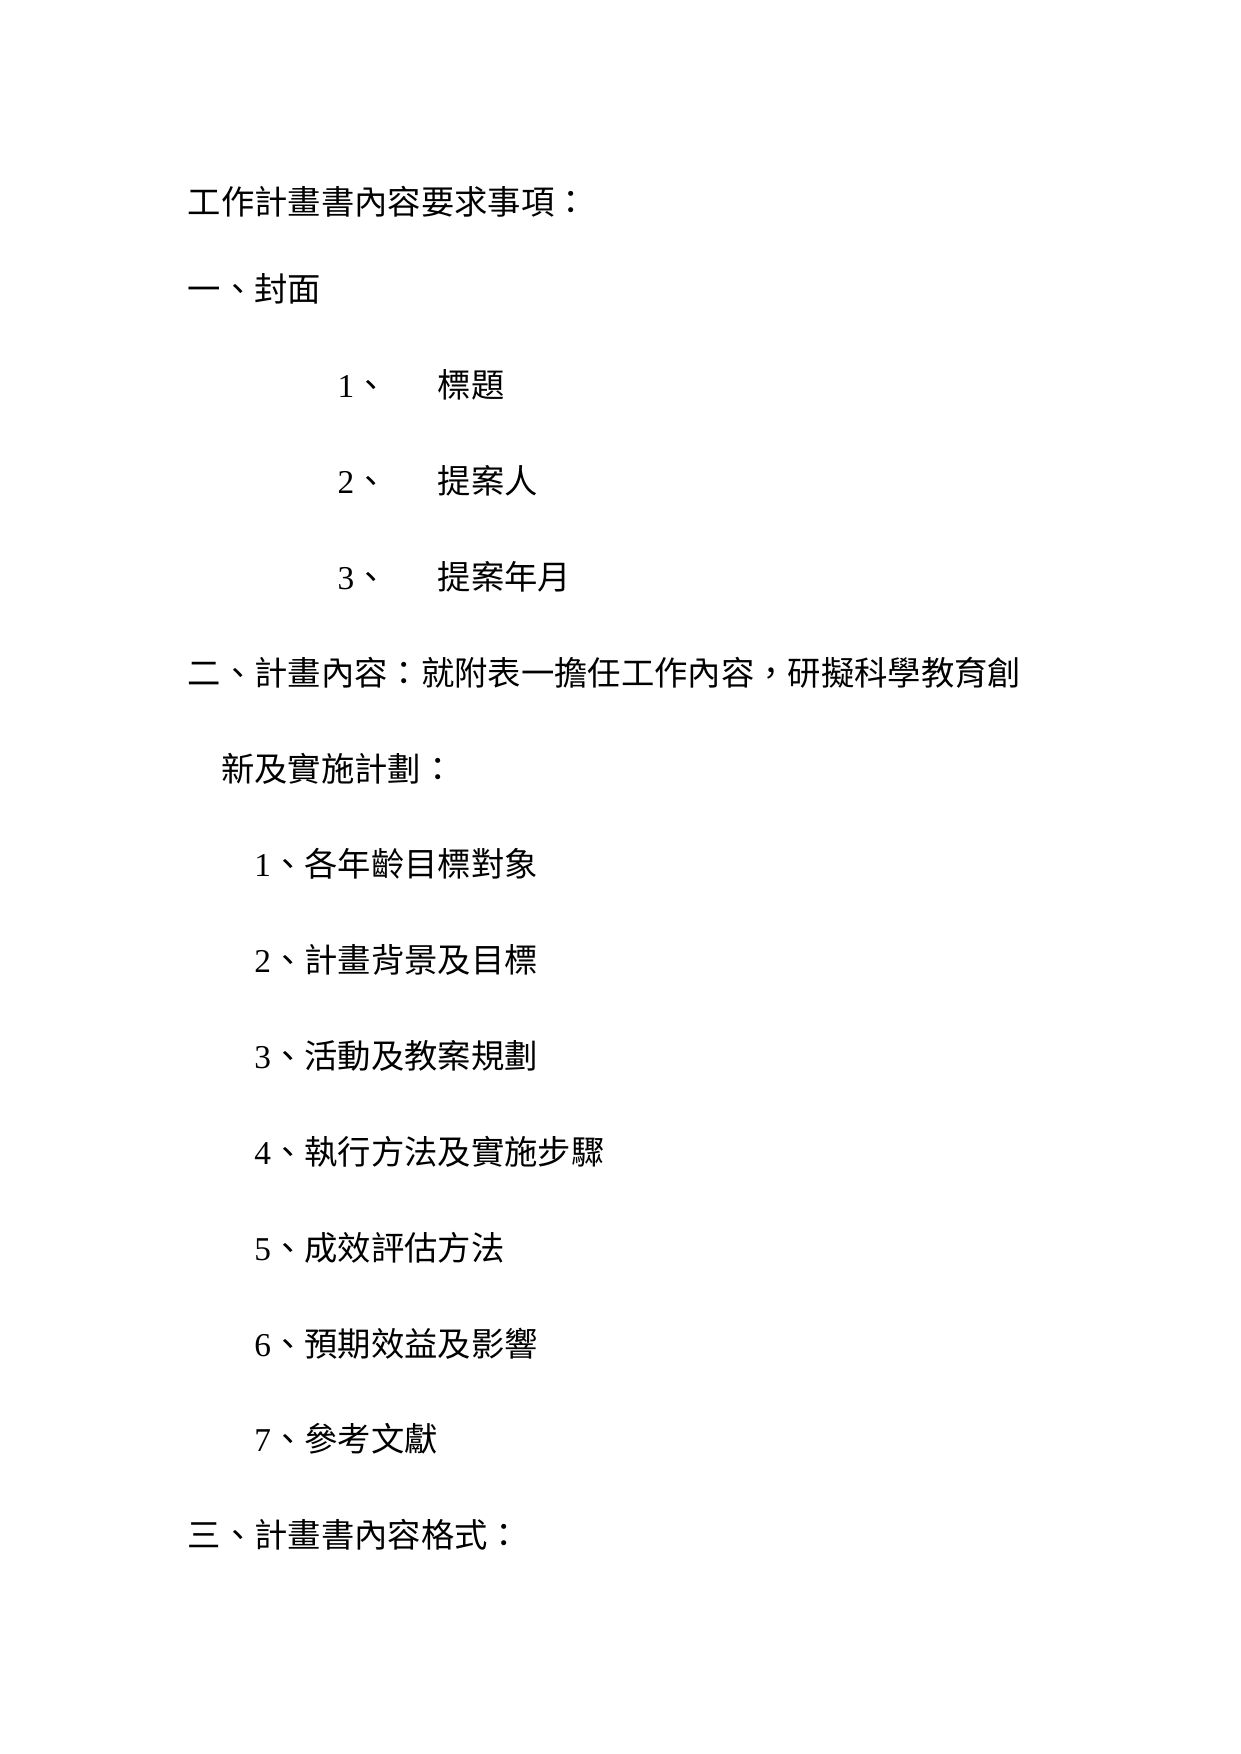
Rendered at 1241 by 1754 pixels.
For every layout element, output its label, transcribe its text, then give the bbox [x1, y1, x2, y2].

text 新及實施計劃： [187, 725, 1053, 787]
list 提案年月 [337, 533, 1053, 596]
text 5、成效評估方法 [212, 1204, 1053, 1267]
list 提案人 [337, 437, 1053, 500]
text 一、封面 [187, 246, 1053, 308]
text 6、預期效益及影響 [212, 1300, 1053, 1362]
text 7、參考文獻 [212, 1396, 1053, 1458]
text 2、計畫背景及目標 [212, 917, 1053, 979]
text 1、各年齡目標對象 [212, 821, 1053, 883]
text 4、執行方法及實施步驟 [212, 1108, 1053, 1171]
text 3、活動及教案規劃 [212, 1012, 1053, 1075]
text 工作計畫書內容要求事項： [187, 158, 1053, 221]
text 三、計畫書內容格式： [187, 1492, 1053, 1554]
list 標題 [337, 342, 1053, 404]
text 二、計畫內容：就附表一擔任工作內容，研擬科學教育創 [187, 629, 1053, 692]
